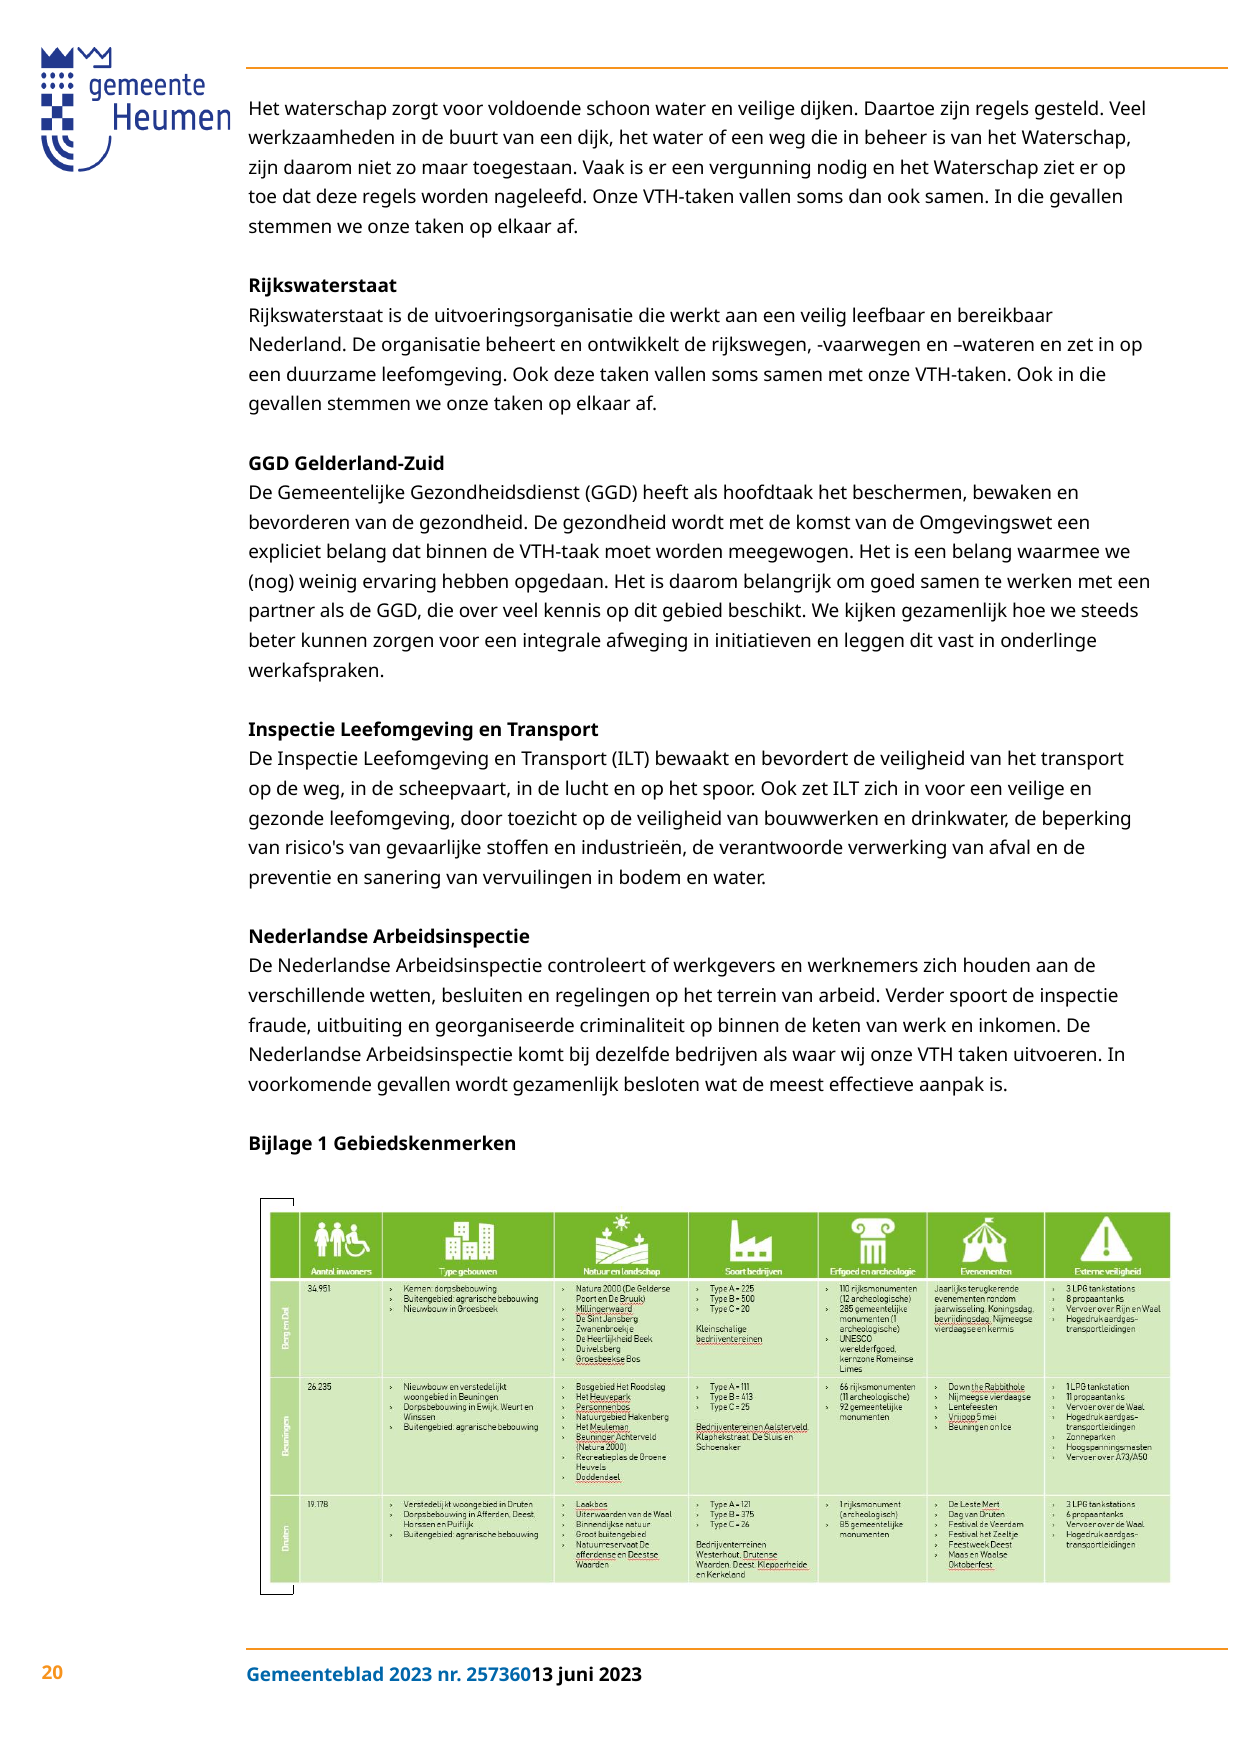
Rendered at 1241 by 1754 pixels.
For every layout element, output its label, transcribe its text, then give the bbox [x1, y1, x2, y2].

text Rijkswaterstaat [248, 272, 1152, 298]
text Bijlage 1 Gebiedskenmerken [248, 1130, 1152, 1156]
text Nederlandse Arbeidsinspectie [248, 923, 1152, 949]
picture [41, 47, 231, 172]
text Het waterschap zorgt voor voldoende schoon water en veilige dijken. Daartoe zijn regels gesteld. Veel werkzaamheden in de buurt van een dijk, het water of een weg die in beheer is van het Waterschap, zijn daarom niet zo maar toegestaan. Vaak is er een vergunning nodig en het Waterschap ziet er op toe dat deze regels worden nageleefd. Onze VTH-taken vallen soms dan ook samen. In die gevallen stemmen we onze taken op elkaar af. [248, 95, 1152, 239]
text De Inspectie Leefomgeving en Transport (ILT) bewaakt en bevordert de veiligheid van het transport op de weg, in de scheepvaart, in de lucht en op het spoor. Ook zet ILT zich in voor een veilige en gezonde leefomgeving, door toezicht op de veiligheid van bouwwerken en drinkwater, de beperking van risico's van gevaarlijke stoffen en industrieën, de verantwoorde verwerking van afval en de preventie en sanering van vervuilingen in bodem en water. [248, 746, 1152, 890]
text De Nederlandse Arbeidsinspectie controleert of werkgevers en werknemers zich houden aan de verschillende wetten, besluiten en regelingen op het terrein van arbeid. Verder spoort de inspectie fraude, uitbuiting en georganiseerde criminaliteit op binnen de keten van werk en inkomen. De Nederlandse Arbeidsinspectie komt bij dezelfde bedrijven als waar wij onze VTH taken uitvoeren. In voorkomende gevallen wordt gezamenlijk besloten wat de meest effectieve aanpak is. [248, 953, 1152, 1097]
text Inspectie Leefomgeving en Transport [248, 716, 1152, 742]
text De Gemeentelijke Gezondheidsdienst (GGD) heeft als hoofdtaak het beschermen, bewaken en bevorderen van de gezondheid. De gezondheid wordt met de komst van de Omgevingswet een expliciet belang dat binnen de VTH-taak moet worden meegewogen. Het is een belang waarmee we (nog) weinig ervaring hebben opgedaan. Het is daarom belangrijk om goed samen te werken met een partner als de GGD, die over veel kennis op dit gebied beschikt. We kijken gezamenlijk hoe we steeds beter kunnen zorgen voor een integrale afweging in initiatieven en leggen dit vast in onderlinge werkafspraken. [248, 479, 1152, 683]
text GGD Gelderland-Zuid [248, 450, 1152, 476]
text Rijkswaterstaat is de uitvoeringsorganisatie die werkt aan een veilig leefbaar en bereikbaar Nederland. De organisatie beheert en ontwikkelt de rijkswegen, -vaarwegen en –wateren en zet in op een duurzame leefomgeving. Ook deze taken vallen soms samen met onze VTH-taken. Ook in die gevallen stemmen we onze taken op elkaar af. [248, 302, 1152, 416]
picture [268, 1206, 1173, 1585]
